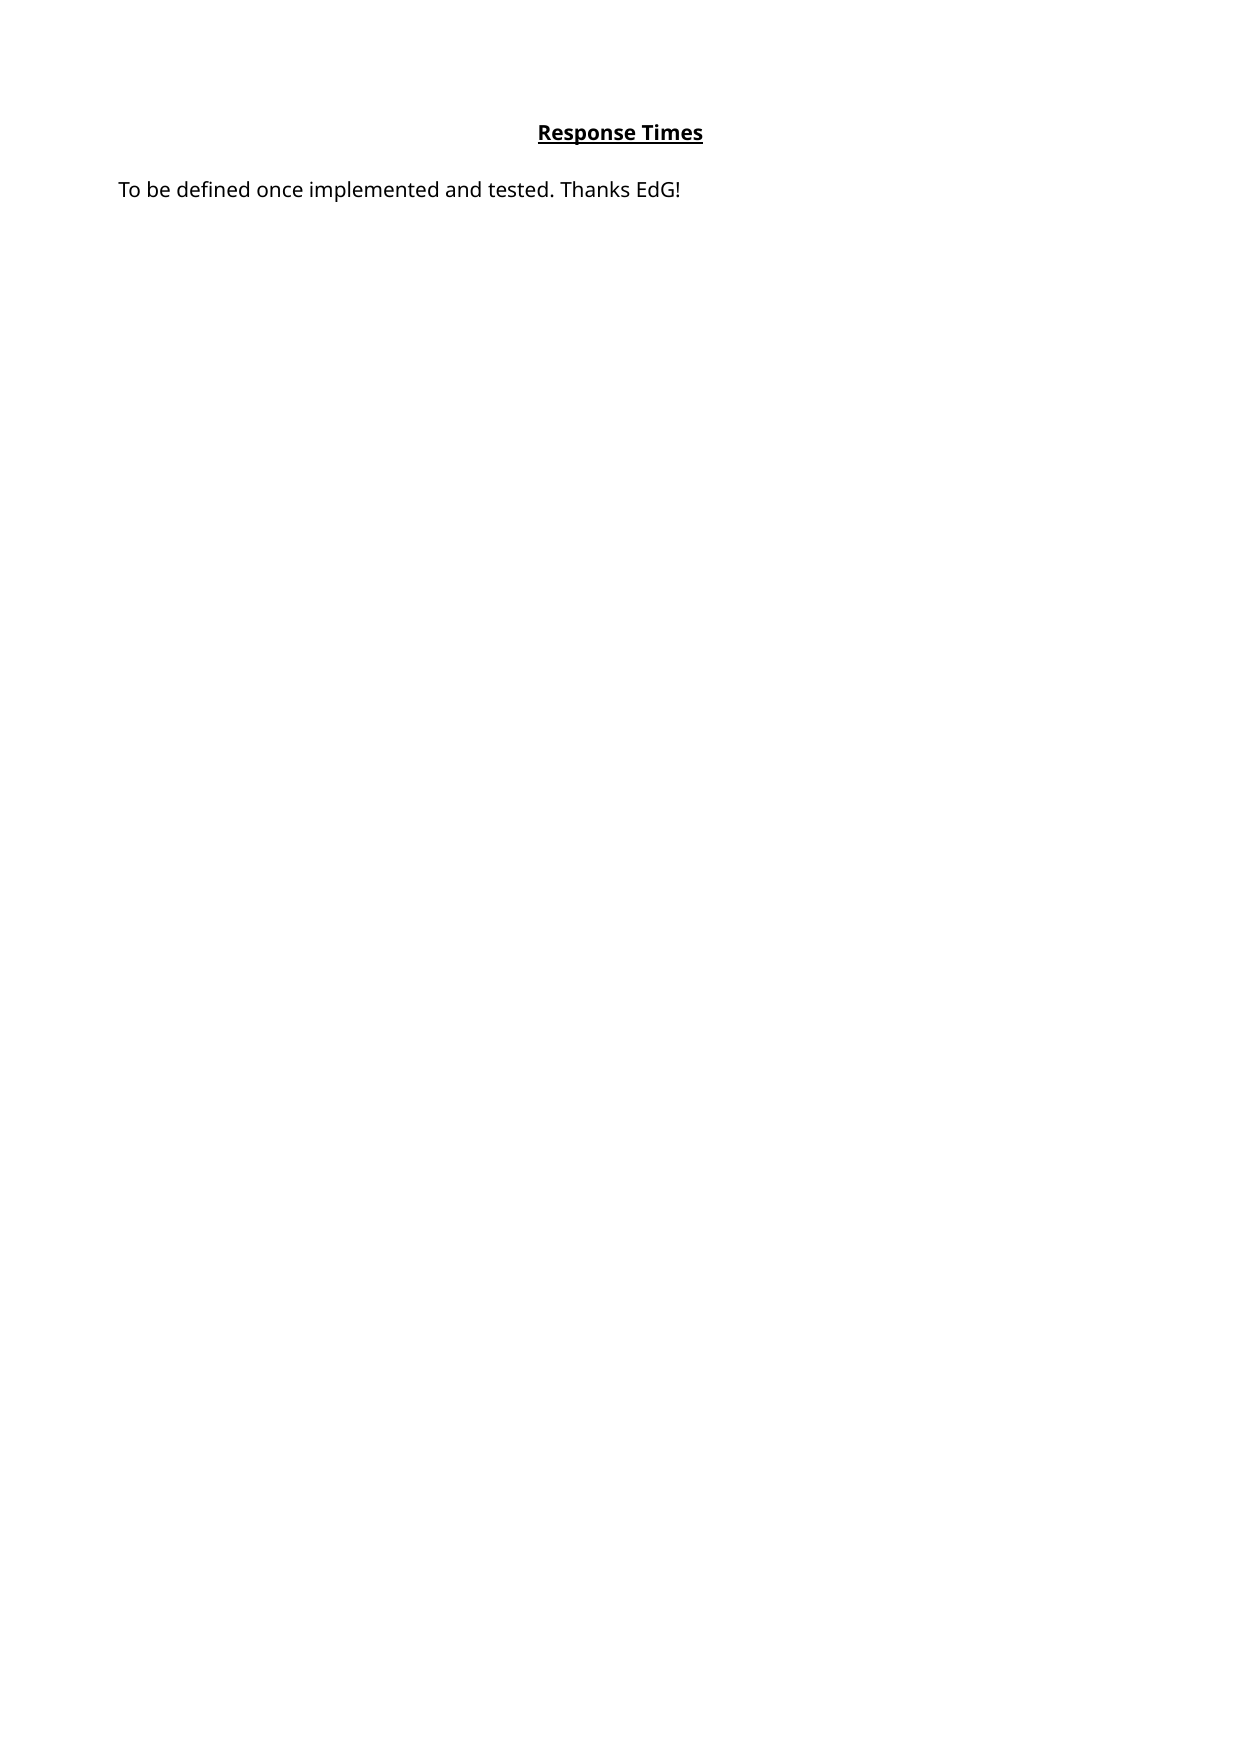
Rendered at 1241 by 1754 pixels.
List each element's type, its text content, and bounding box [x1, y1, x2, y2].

text Response Times [118, 118, 1122, 147]
text To be defined once implemented and tested. Thanks EdG! [118, 175, 1122, 203]
